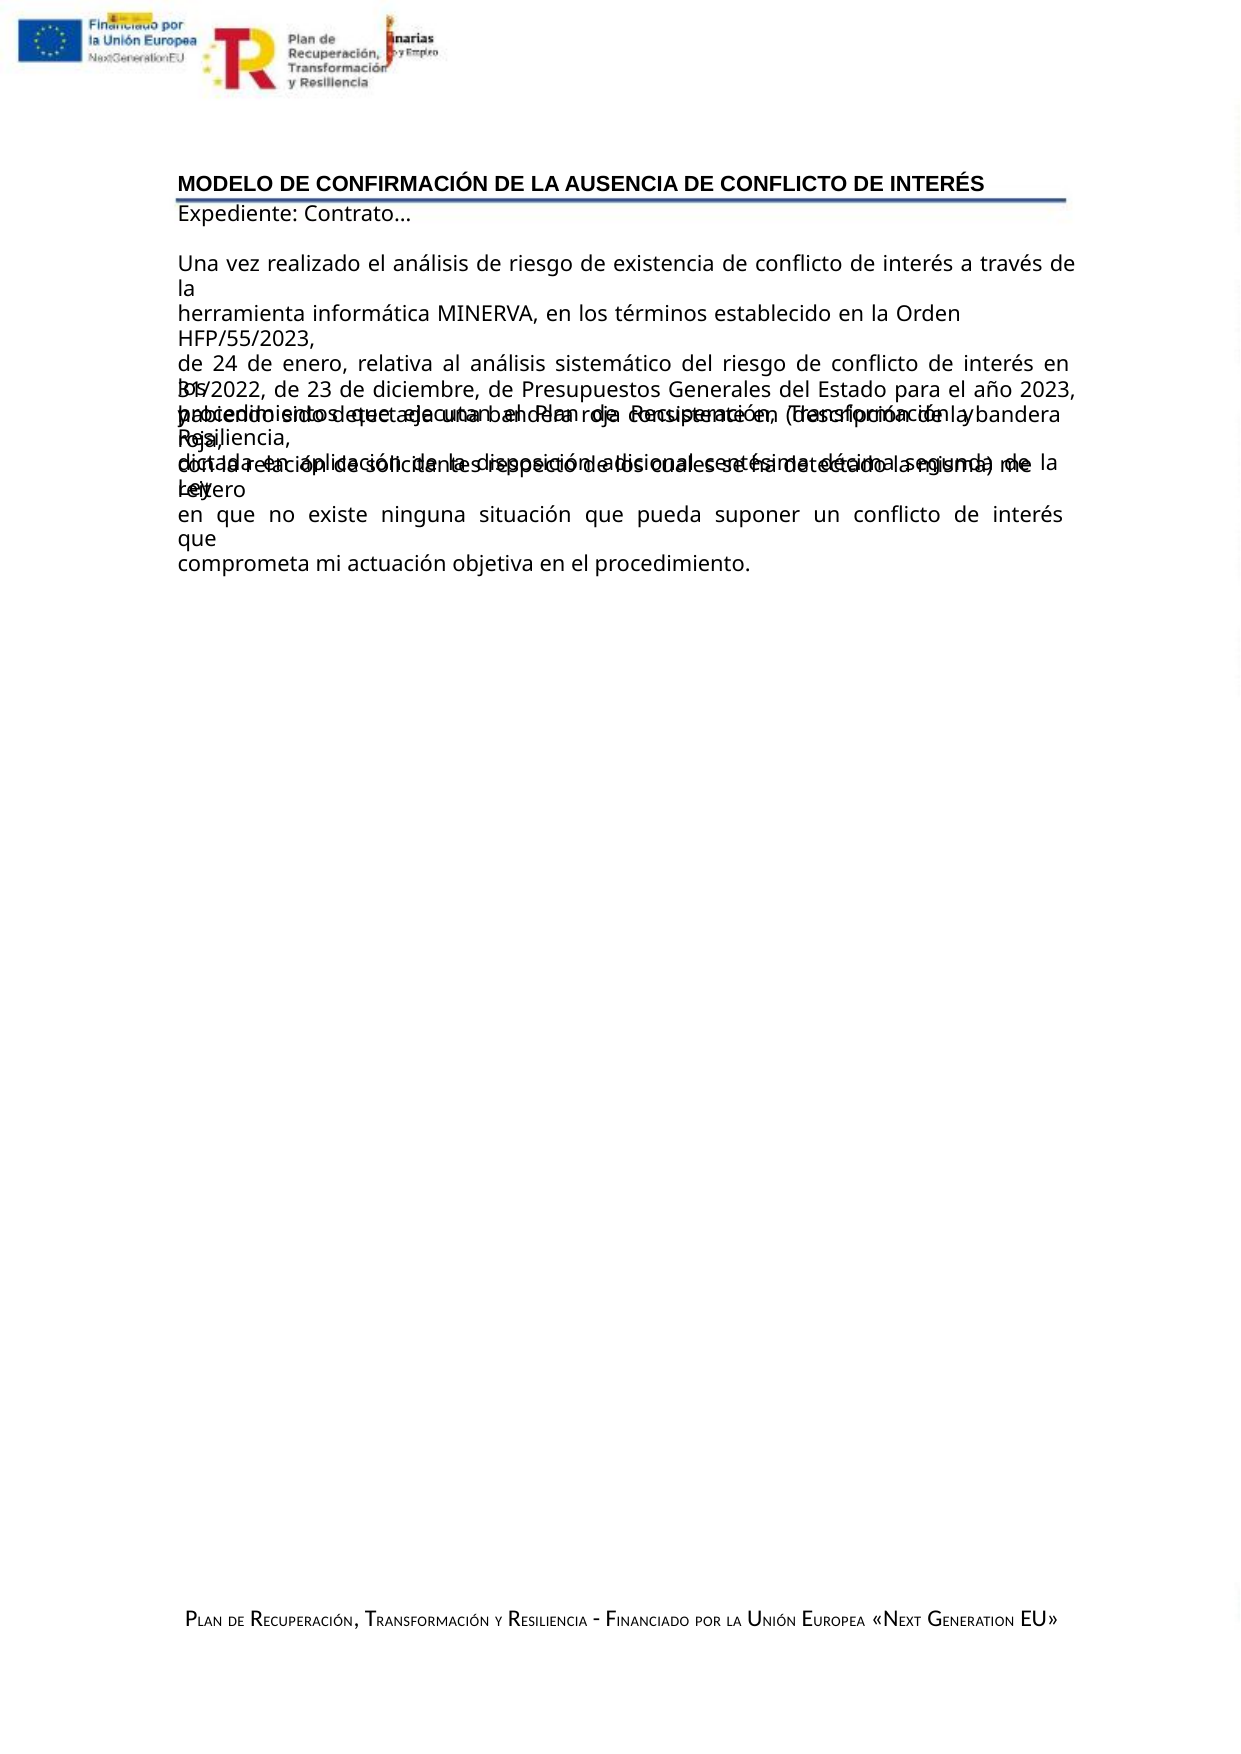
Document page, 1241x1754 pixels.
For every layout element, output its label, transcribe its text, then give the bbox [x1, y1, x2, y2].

text MODELO DE CONFIRMACIÓN DE LA AUSENCIA DE CONFLICTO DE INTERÉS [177, 172, 1013, 196]
text de 24 de enero, relativa al análisis sistemático del riesgo de conflicto de interés en los [177, 352, 1088, 378]
text 31/2022, de 23 de diciembre, de Presupuestos Generales del Estado para el año 2023, y [177, 378, 1088, 403]
text comprometa mi actuación objetiva en el procedimiento. [177, 552, 1088, 577]
text Expediente: Contrato… [177, 202, 429, 226]
text en que no existe ninguna situación que pueda suponer un conflicto de interés que [177, 503, 1088, 552]
text Una vez realizado el análisis de riesgo de existencia de conflicto de interés a través de la [177, 252, 1088, 301]
text con la relación de solicitantes respecto de los cuales se ha detectado la misma) me reitero [177, 453, 1088, 502]
text habiendo sido detectada una bandera roja consistente en (descripción de la bandera roja, [177, 403, 1088, 452]
text herramienta informática MINERVA, en los términos establecido en la Orden HFP/55/2023, [177, 302, 1088, 351]
text PLAN DE RECUPERACIÓN, TRANSFORMACIÓN Y RESILIENCIA - FINANCIADO POR LA UNIÓN EUROPEA «NEXT GENERATION EU» [185, 1603, 1083, 1632]
